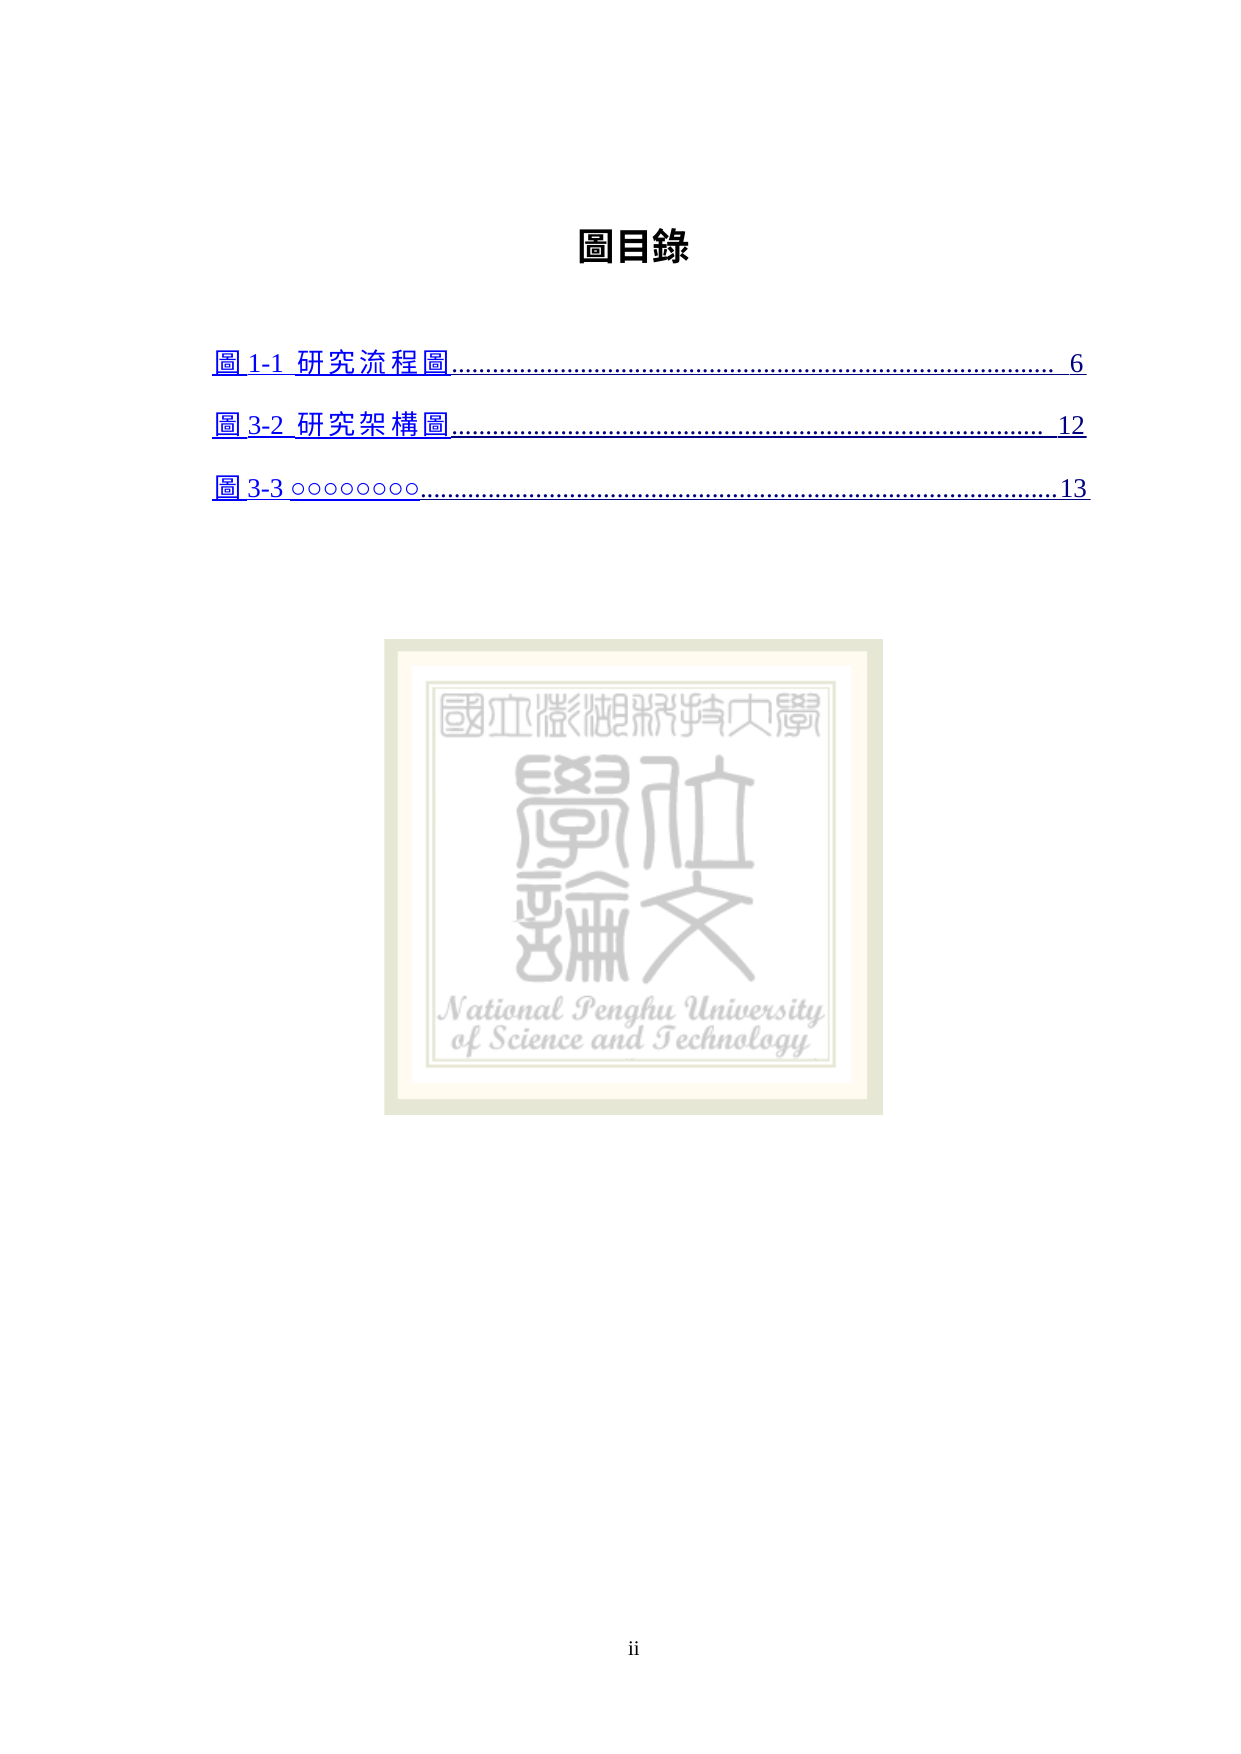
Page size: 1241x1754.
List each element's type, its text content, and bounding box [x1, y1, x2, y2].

text 圖1-1 研究流程圖 6 [206, 308, 1087, 371]
text 圖3-2 研究架構圖 12 [206, 371, 1087, 433]
text 圖3-3 ○○○○○○○○ 13 [206, 433, 1087, 496]
text 圖目錄 [181, 221, 1087, 271]
